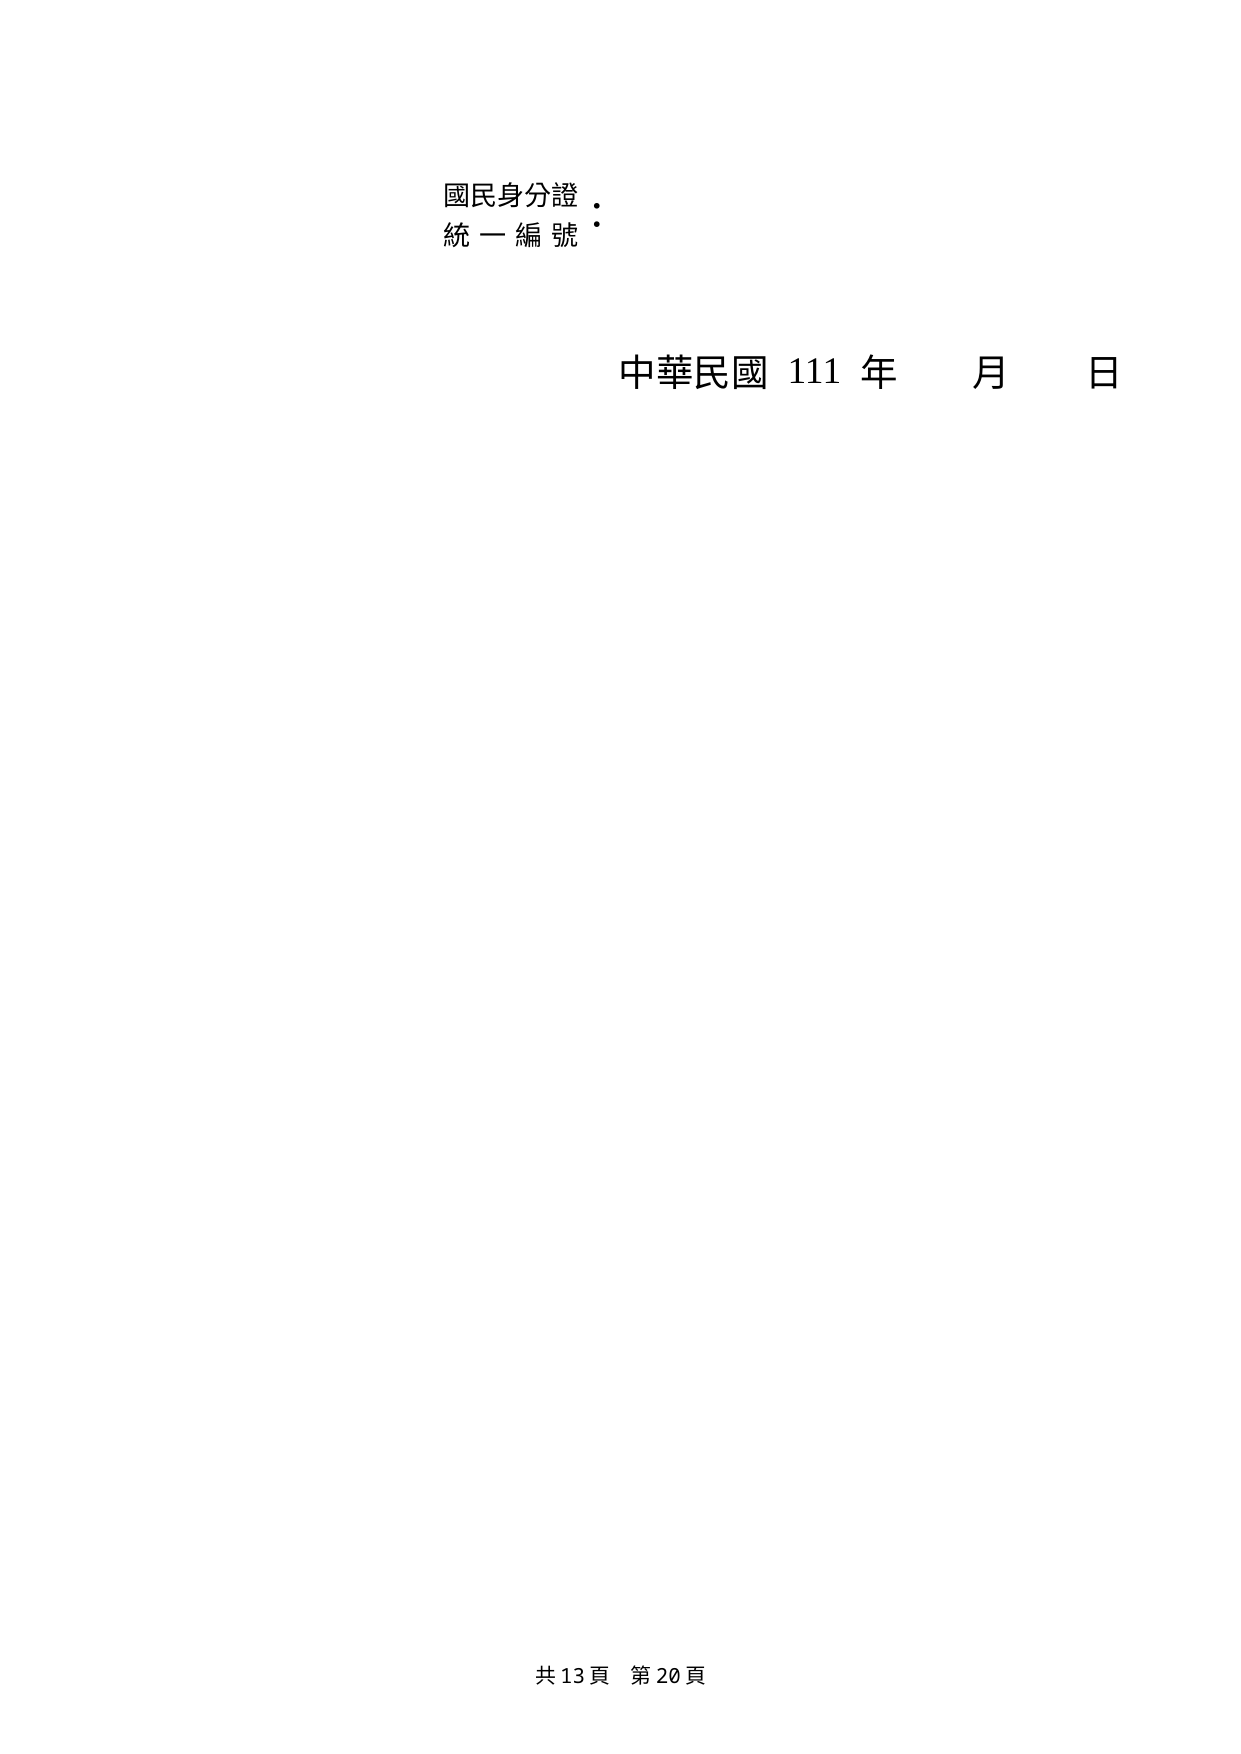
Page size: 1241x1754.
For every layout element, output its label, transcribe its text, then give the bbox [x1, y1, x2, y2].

text 中華民國 111 年 月 日 [118, 328, 1122, 391]
text 國民身分證統一編號： [118, 141, 1122, 266]
